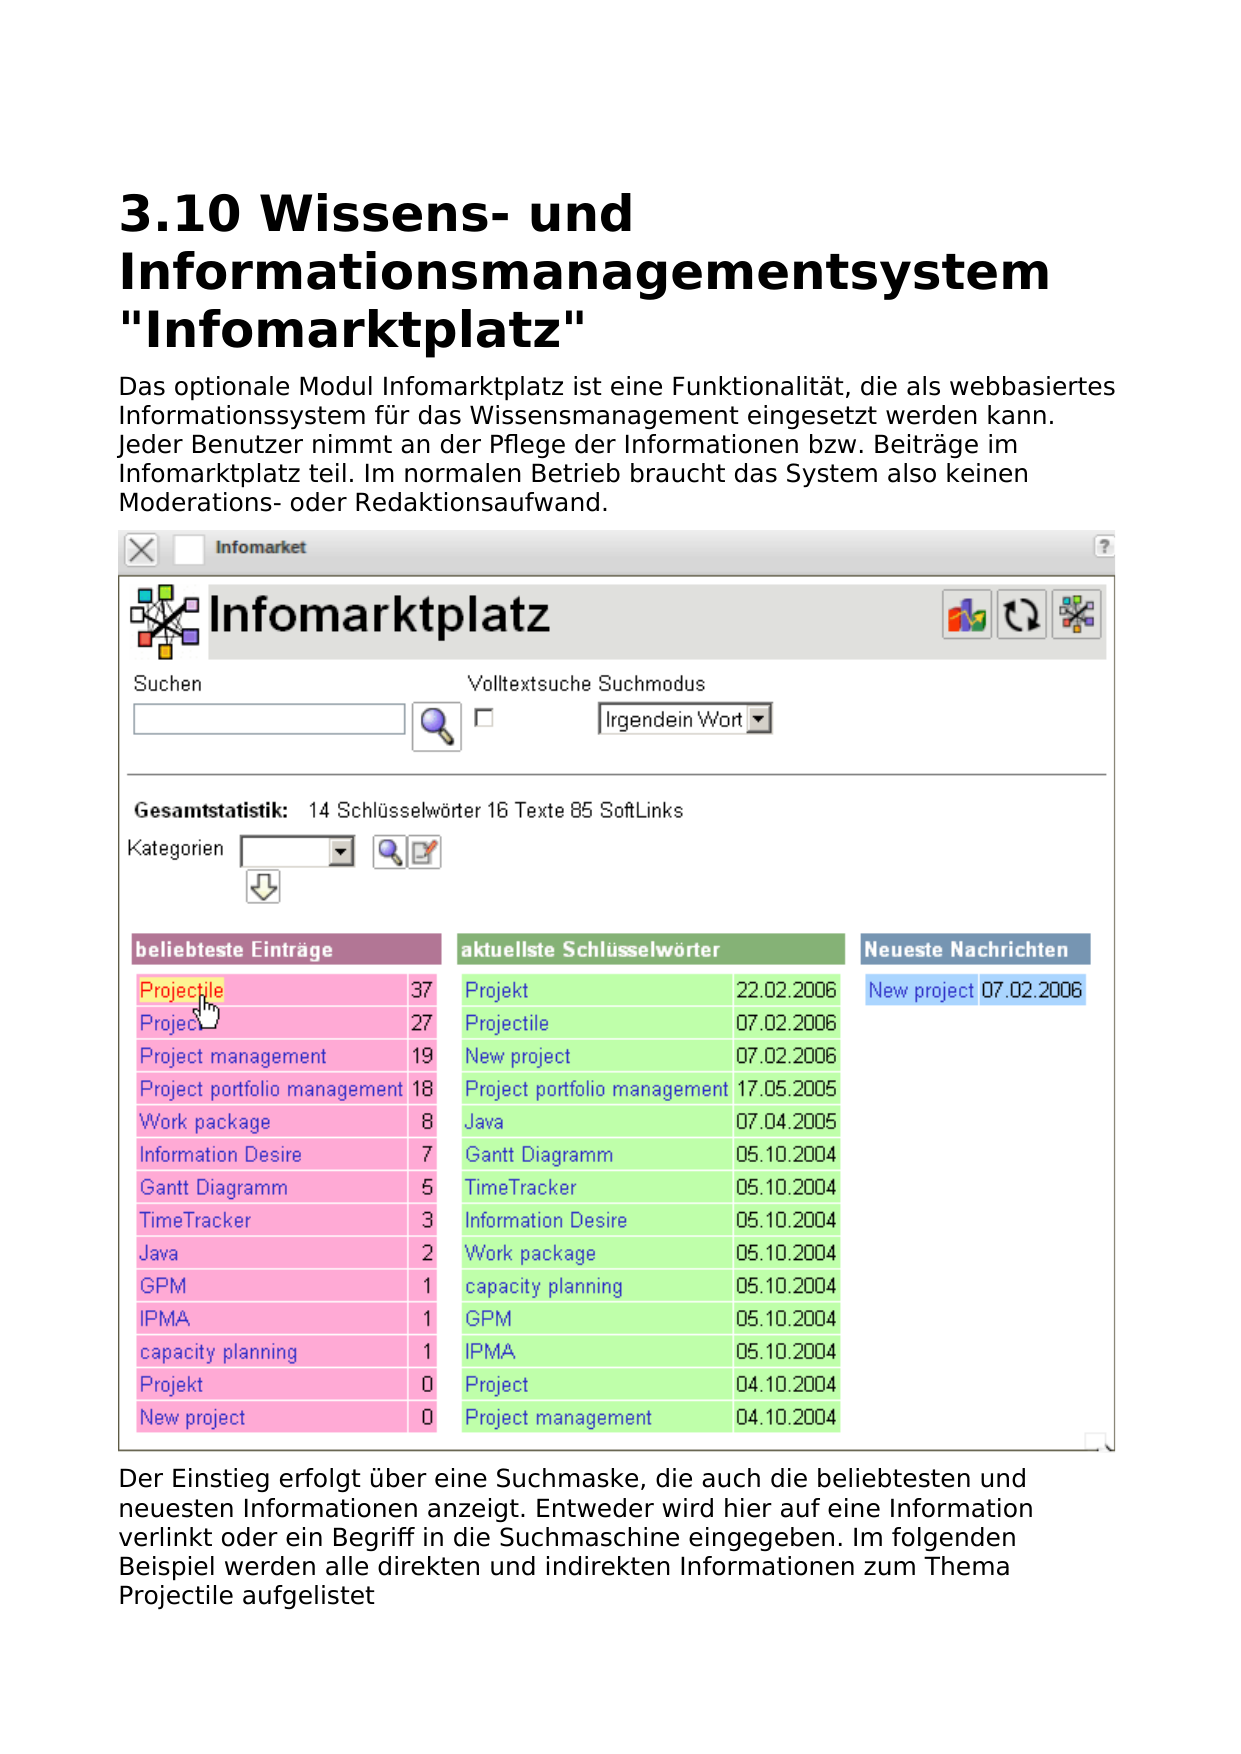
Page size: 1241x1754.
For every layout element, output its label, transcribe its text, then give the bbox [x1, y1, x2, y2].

text Der Einstieg erfolgt über eine Suchmaske, die auch die beliebtesten und neuesten Informationen anzeigt. Entweder wird hier auf eine Information verlinkt oder ein Begriff in die Suchmaschine eingegeben. Im folgenden Beispiel werden alle direkten und indirekten Informationen zum Thema Projectile aufgelistet [118, 1465, 1122, 1611]
picture [118, 530, 1116, 1453]
text Das optionale Modul Infomarktplatz ist eine Funktionalität, die als webbasiertes Informationssystem für das Wissensmanagement eingesetzt werden kann. Jeder Benutzer nimmt an der Pflege der Informationen bzw. Beiträge im Infomarktplatz teil. Im normalen Betrieb braucht das System also keinen Moderations- oder Redaktionsaufwand. [118, 372, 1122, 518]
subtitle 3.10 Wissens- und Informationsmanagementsystem "Infomarktplatz" [118, 185, 1122, 359]
